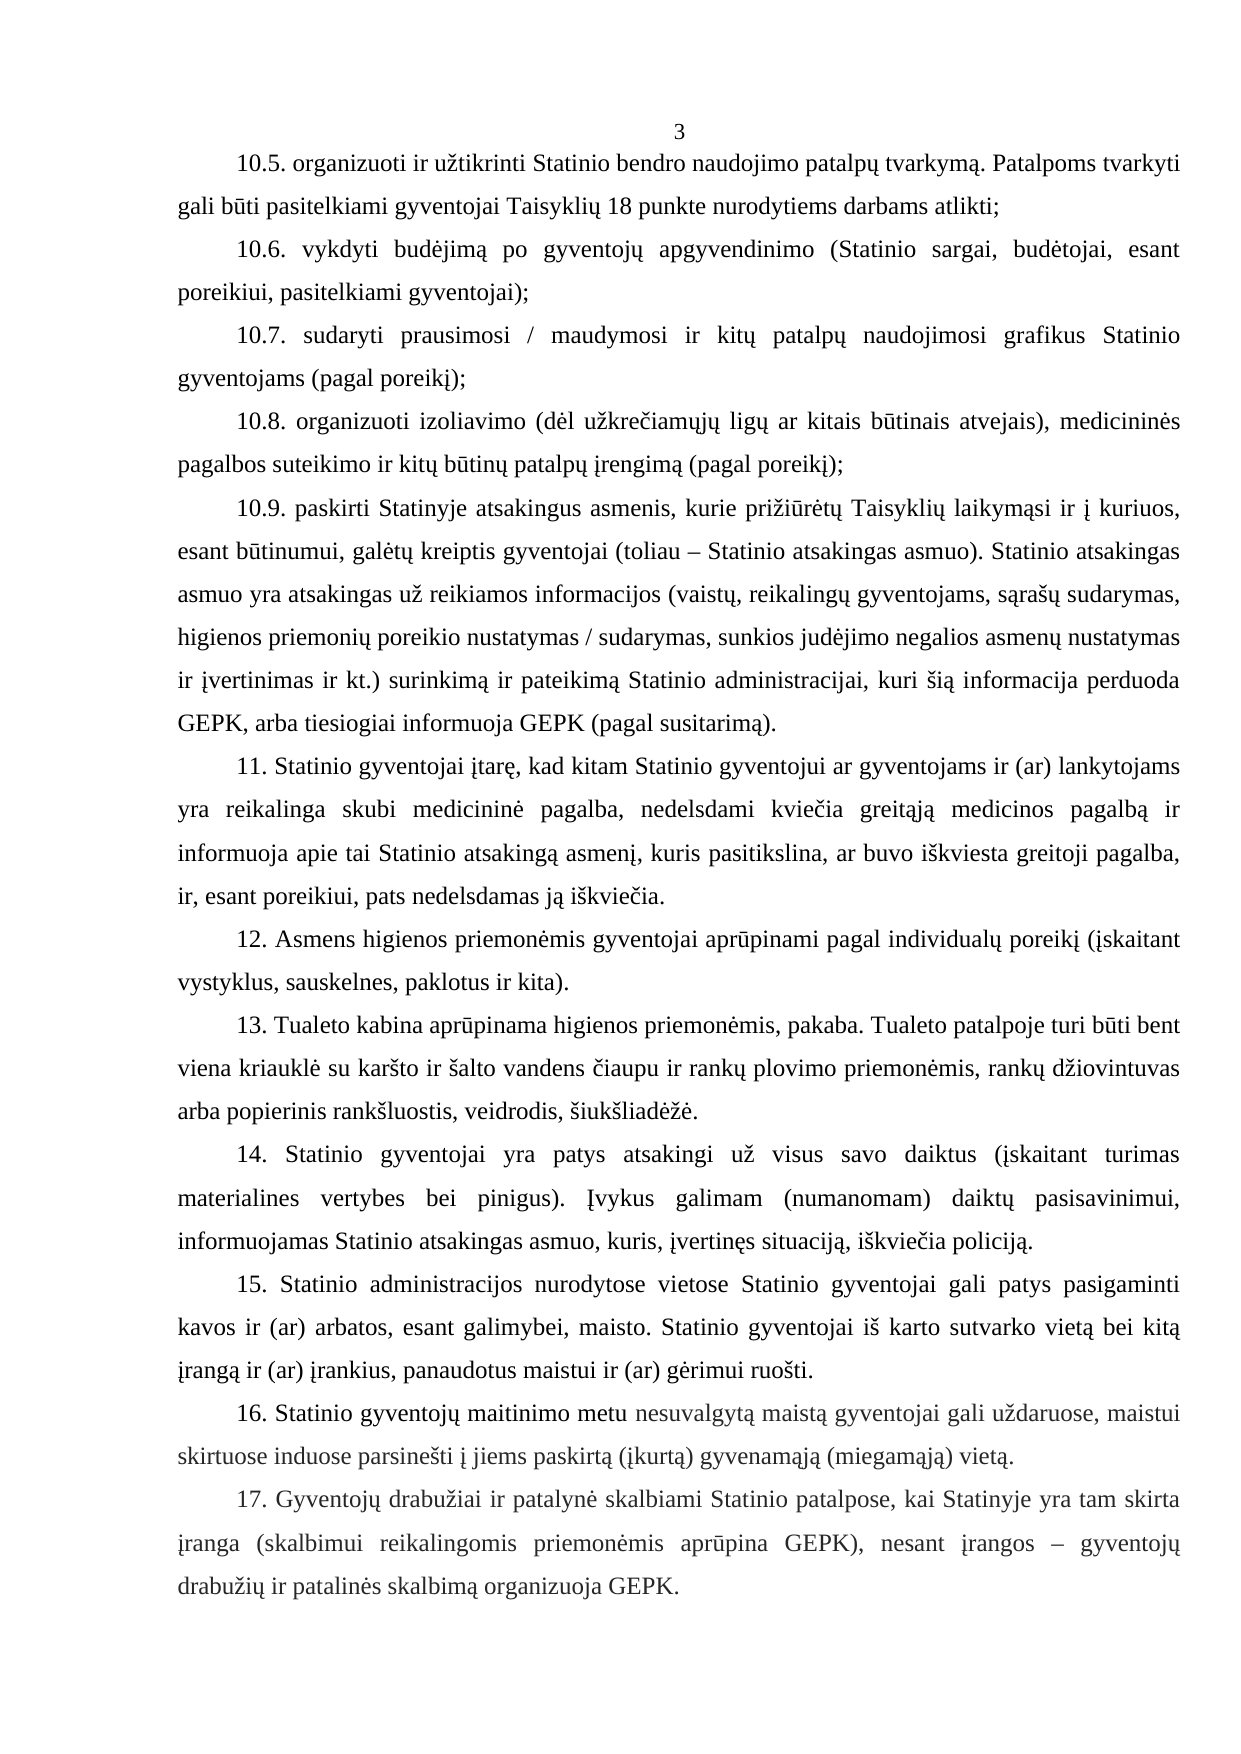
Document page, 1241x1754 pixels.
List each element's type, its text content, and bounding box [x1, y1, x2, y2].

text 10.9. paskirti Statinyje atsakingus asmenis, kurie prižiūrėtų Taisyklių laikymąsi ir į kuriuos, esant būtinumui, galėtų kreiptis gyventojai (toliau – Statinio atsakingas asmuo). Statinio atsakingas asmuo yra atsakingas už reikiamos informacijos (vaistų, reikalingų gyventojams, sąrašų sudarymas, higienos priemonių poreikio nustatymas / sudarymas, sunkios judėjimo negalios asmenų nustatymas ir įvertinimas ir kt.) surinkimą ir pateikimą Statinio administracijai, kuri šią informacija perduoda GEPK, arba tiesiogiai informuoja GEPK (pagal susitarimą). [177, 493, 1181, 737]
text 14. Statinio gyventojai yra patys atsakingi už visus savo daiktus (įskaitant turimas materialines vertybes bei pinigus). Įvykus galimam (numanomam) daiktų pasisavinimui, informuojamas Statinio atsakingas asmuo, kuris, įvertinęs situaciją, iškviečia policiją. [177, 1139, 1181, 1254]
text 10.7. sudaryti prausimosi / maudymosi ir kitų patalpų naudojimosi grafikus Statinio gyventojams (pagal poreikį); [177, 320, 1181, 392]
text 17. Gyventojų drabužiai ir patalynė skalbiami Statinio patalpose, kai Statinyje yra tam skirta įranga (skalbimui reikalingomis priemonėmis aprūpina GEPK), nesant įrangos – gyventojų drabužių ir patalinės skalbimą organizuoja GEPK. [177, 1484, 1181, 1599]
text 16. Statinio gyventojų maitinimo metu nesuvalgytą maistą gyventojai gali uždaruose, maistui skirtuose induose parsinešti į jiems paskirtą (įkurtą) gyvenamąją (miegamąją) vietą. [177, 1398, 1181, 1470]
text 10.5. organizuoti ir užtikrinti Statinio bendro naudojimo patalpų tvarkymą. Patalpoms tvarkyti gali būti pasitelkiami gyventojai Taisyklių 18 punkte nurodytiems darbams atlikti; [177, 148, 1181, 219]
text 11. Statinio gyventojai įtarę, kad kitam Statinio gyventojui ar gyventojams ir (ar) lankytojams yra reikalinga skubi medicininė pagalba, nedelsdami kviečia greitąją medicinos pagalbą ir informuoja apie tai Statinio atsakingą asmenį, kuris pasitikslina, ar buvo iškviesta greitoji pagalba, ir, esant poreikiui, pats nedelsdamas ją iškviečia. [177, 751, 1181, 909]
text 10.8. organizuoti izoliavimo (dėl užkrečiamųjų ligų ar kitais būtinais atvejais), medicininės pagalbos suteikimo ir kitų būtinų patalpų įrengimą (pagal poreikį); [177, 406, 1181, 478]
text 15. Statinio administracijos nurodytose vietose Statinio gyventojai gali patys pasigaminti kavos ir (ar) arbatos, esant galimybei, maisto. Statinio gyventojai iš karto sutvarko vietą bei kitą įrangą ir (ar) įrankius, panaudotus maistui ir (ar) gėrimui ruošti. [177, 1269, 1181, 1384]
text 12. Asmens higienos priemonėmis gyventojai aprūpinami pagal individualų poreikį (įskaitant vystyklus, sauskelnes, paklotus ir kita). [177, 924, 1181, 996]
text 13. Tualeto kabina aprūpinama higienos priemonėmis, pakaba. Tualeto patalpoje turi būti bent viena kriauklė su karšto ir šalto vandens čiaupu ir rankų plovimo priemonėmis, rankų džiovintuvas arba popierinis rankšluostis, veidrodis, šiukšliadėžė. [177, 1010, 1181, 1125]
text 10.6. vykdyti budėjimą po gyventojų apgyvendinimo (Statinio sargai, budėtojai, esant poreikiui, pasitelkiami gyventojai); [177, 234, 1181, 306]
